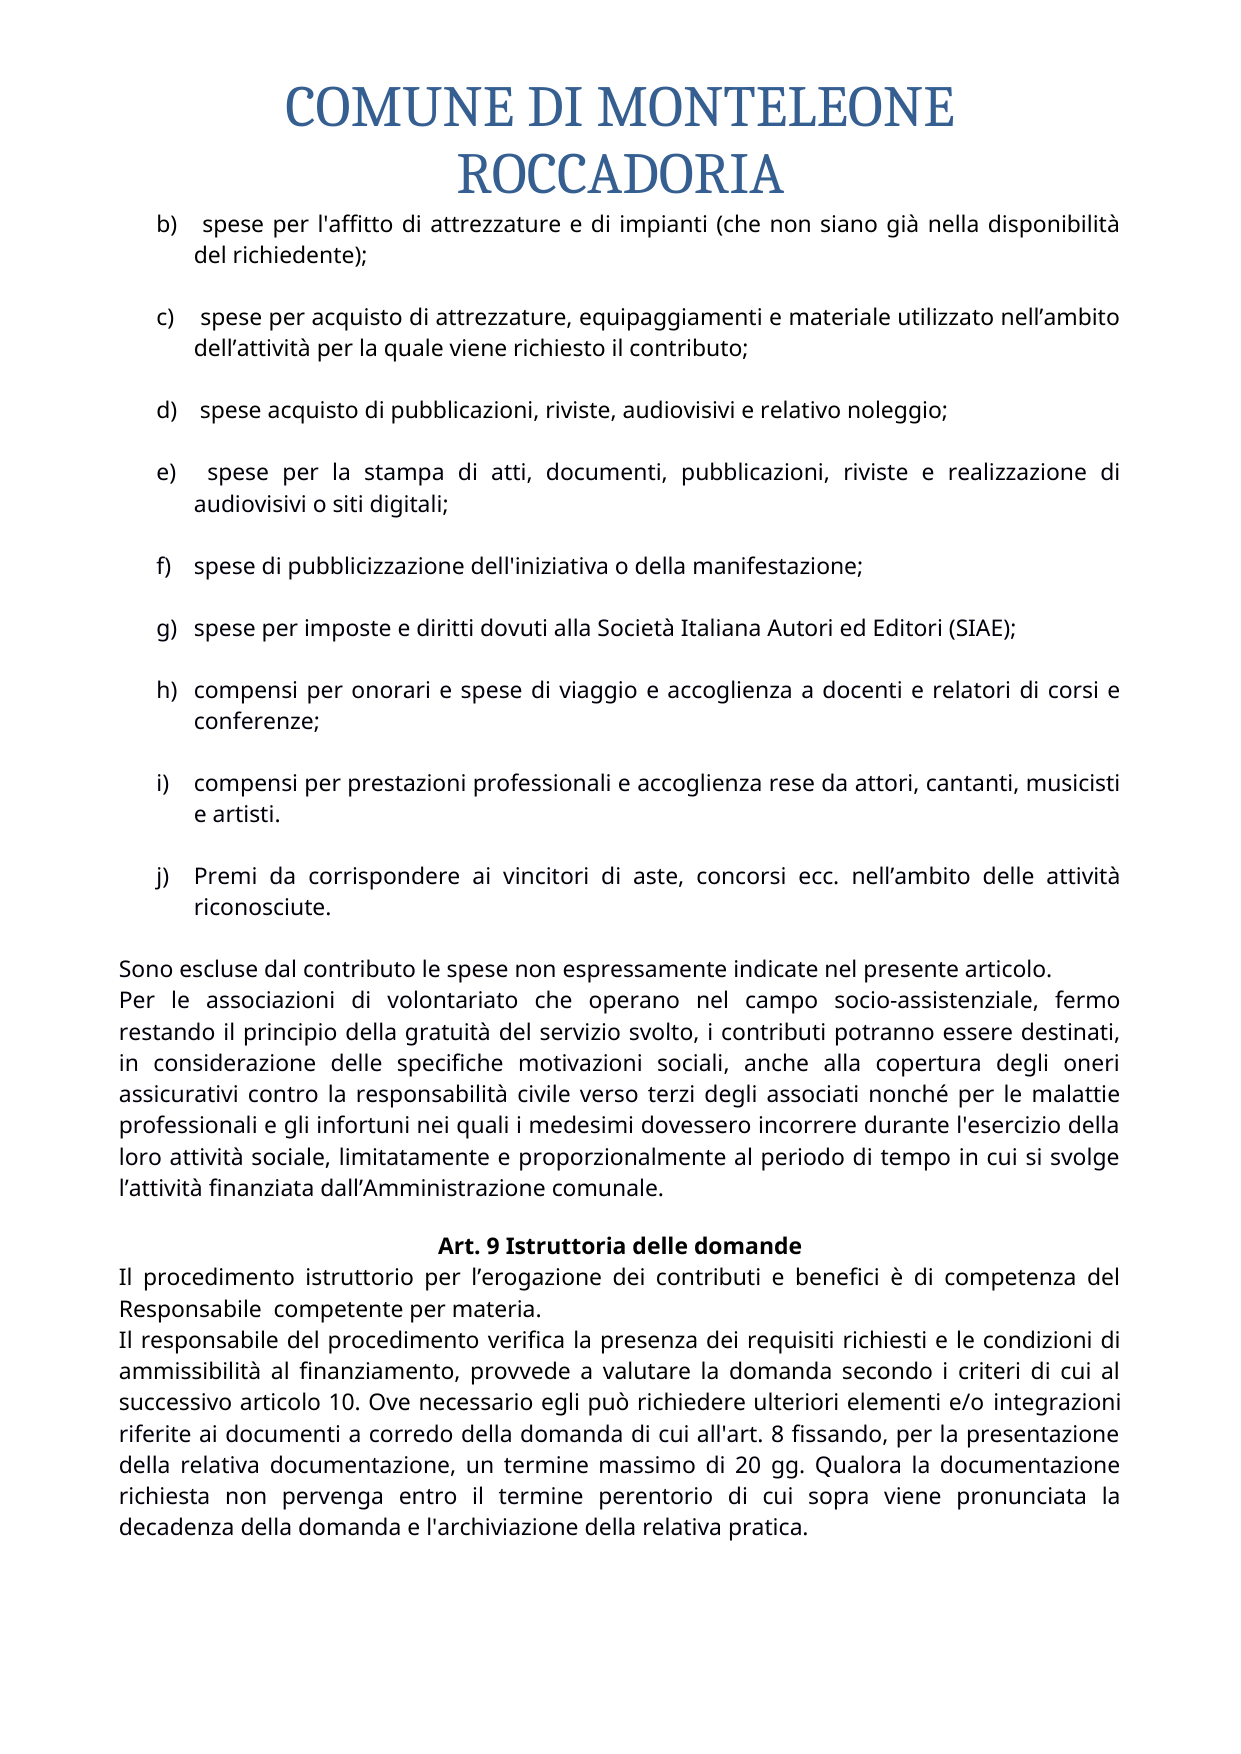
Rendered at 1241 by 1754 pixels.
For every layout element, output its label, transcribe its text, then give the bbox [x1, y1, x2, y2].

text Il responsabile del procedimento verifica la presenza dei requisiti richiesti e le condizioni di ammissibilità al finanziamento, provvede a valutare la domanda secondo i criteri di cui al successivo articolo 10. Ove necessario egli può richiedere ulteriori elementi e/o integrazioni riferite ai documenti a corredo della domanda di cui all'art. 8 fissando, per la presentazione della relativa documentazione, un termine massimo di 20 gg. Qualora la documentazione richiesta non pervenga entro il termine perentorio di cui sopra viene pronunciata la decadenza della domanda e l'archiviazione della relativa pratica. [119, 1324, 1121, 1543]
list Premi da corrispondere ai vincitori di aste, concorsi ecc. nell’ambito delle attività riconosciute. [156, 860, 1121, 922]
list spese per imposte e diritti dovuti alla Società Italiana Autori ed Editori (SIAE); [156, 612, 1121, 643]
list spese per l'affitto di attrezzature e di impianti (che non siano già nella disponibilità del richiedente); [156, 208, 1121, 270]
subtitle Art. 9 Istruttoria delle domande [119, 1230, 1121, 1261]
list compensi per prestazioni professionali e accoglienza rese da attori, cantanti, musicisti e artisti. [156, 767, 1121, 829]
list compensi per onorari e spese di viaggio e accoglienza a docenti e relatori di corsi e conferenze; [156, 673, 1121, 736]
text Il procedimento istruttorio per l’erogazione dei contributi e benefici è di competenza del Responsabile competente per materia. [119, 1261, 1121, 1324]
text Sono escluse dal contributo le spese non espressamente indicate nel presente articolo. [119, 953, 1121, 984]
text Per le associazioni di volontariato che operano nel campo socio-assistenziale, fermo restando il principio della gratuità del servizio svolto, i contributi potranno essere destinati, in considerazione delle specifiche motivazioni sociali, anche alla copertura degli oneri assicurativi contro la responsabilità civile verso terzi degli associati nonché per le malattie professionali e gli infortuni nei quali i medesimi dovessero incorrere durante l'esercizio della loro attività sociale, limitatamente e proporzionalmente al periodo di tempo in cui si svolge l’attività finanziata dall’Amministrazione comunale. [119, 984, 1121, 1203]
list spese per la stampa di atti, documenti, pubblicazioni, riviste e realizzazione di audiovisivi o siti digitali; [156, 456, 1121, 519]
list spese acquisto di pubblicazioni, riviste, audiovisivi e relativo noleggio; [156, 394, 1121, 426]
list spese per acquisto di attrezzature, equipaggiamenti e materiale utilizzato nell’ambito dell’attività per la quale viene richiesto il contributo; [156, 301, 1121, 364]
list spese di pubblicizzazione dell'iniziativa o della manifestazione; [156, 549, 1121, 581]
